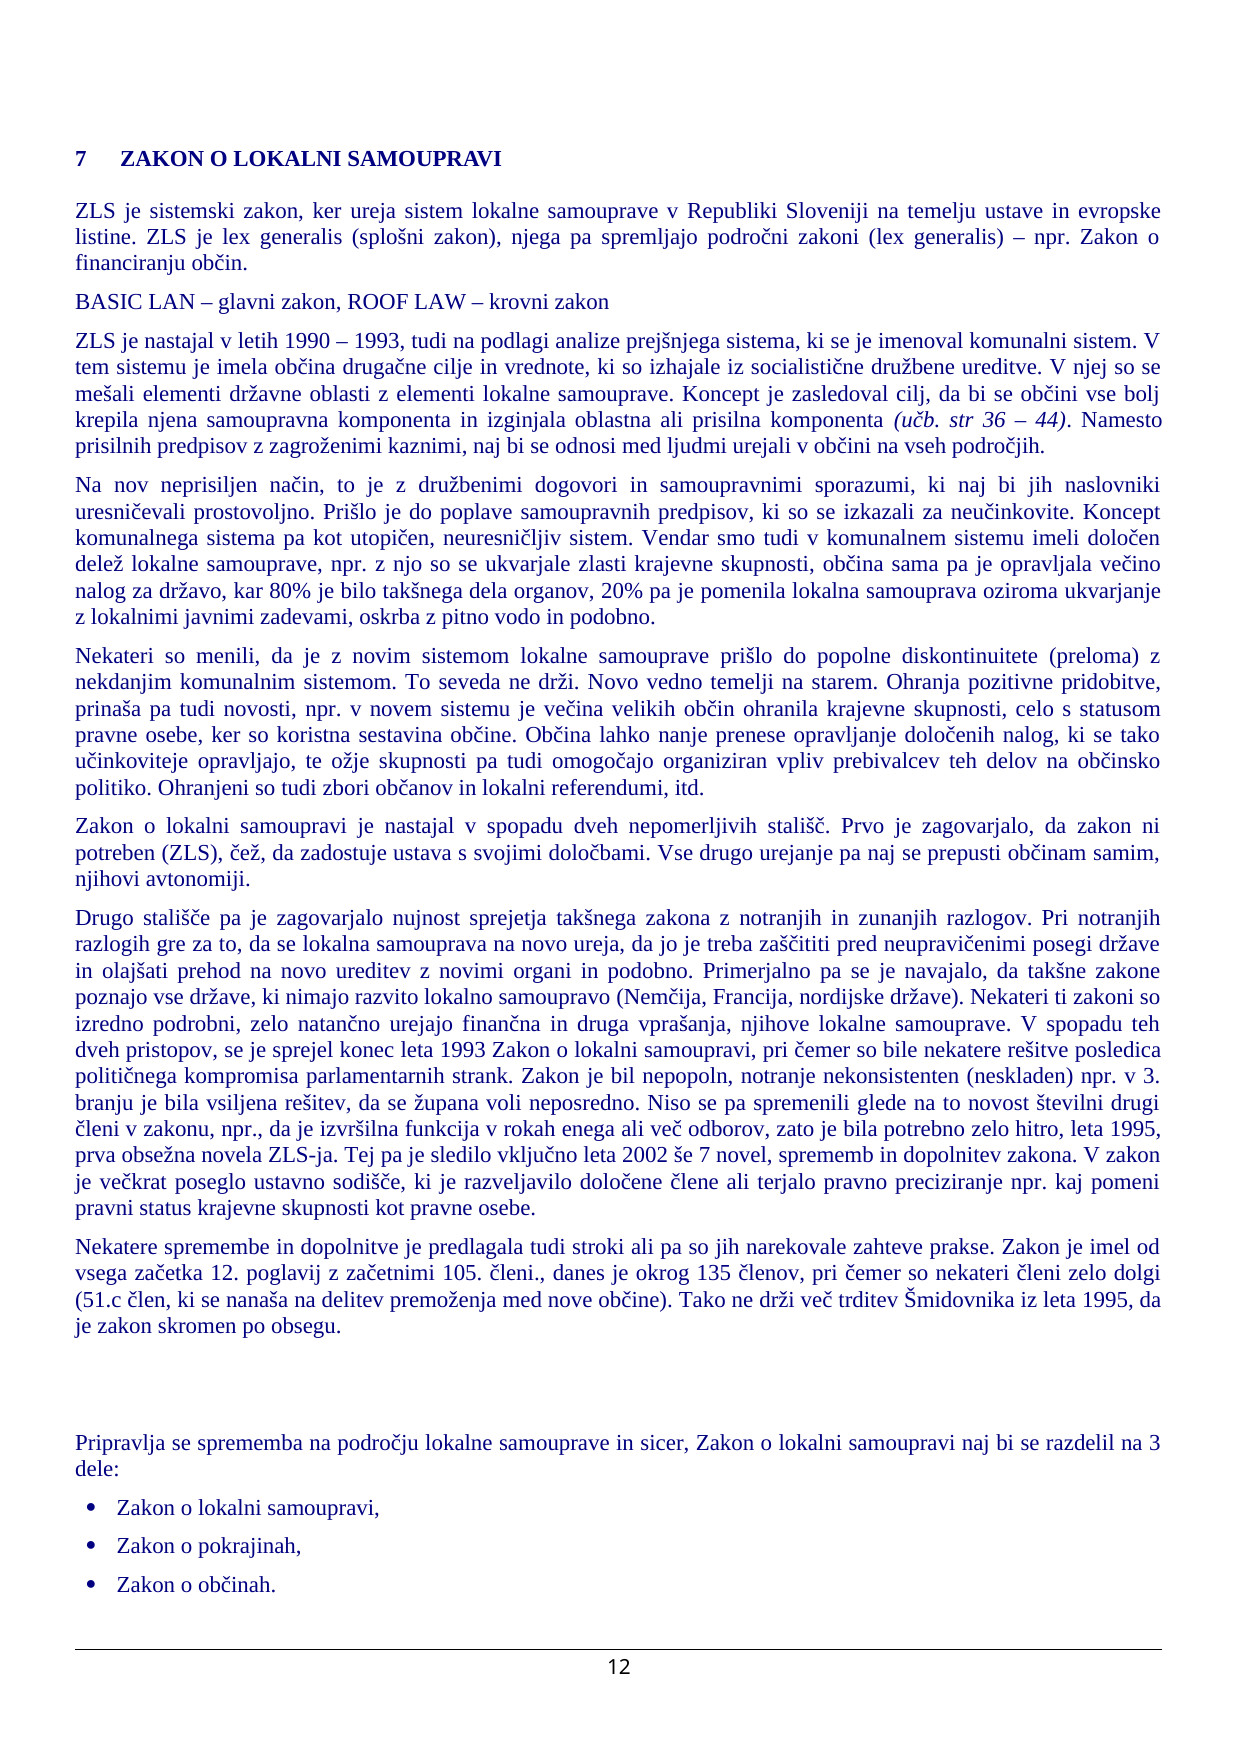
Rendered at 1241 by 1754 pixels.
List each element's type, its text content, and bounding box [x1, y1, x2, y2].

text Nekatere spremembe in dopolnitve je predlagala tudi stroki ali pa so jih narekovale zahteve prakse. Zakon je imel od vsega začetka 12. poglavij z začetnimi 105. členi., danes je okrog 135 členov, pri čemer so nekateri členi zelo dolgi (51.c člen, ki se nanaša na delitev premoženja med nove občine). Tako ne drži več trditev Šmidovnika iz leta 1995, da je zakon skromen po obsegu. [75, 1233, 1162, 1338]
text Drugo stališče pa je zagovarjalo nujnost sprejetja takšnega zakona z notranjih in zunanjih razlogov. Pri notranjih razlogih gre za to, da se lokalna samouprava na novo ureja, da jo je treba zaščititi pred neupravičenimi posegi države in olajšati prehod na novo ureditev z novimi organi in podobno. Primerjalno pa se je navajalo, da takšne zakone poznajo vse države, ki nimajo razvito lokalno samoupravo (Nemčija, Francija, nordijske države). Nekateri ti zakoni so izredno podrobni, zelo natančno urejajo finančna in druga vprašanja, njihove lokalne samouprave. V spopadu teh dveh pristopov, se je sprejel konec leta 1993 Zakon o lokalni samoupravi, pri čemer so bile nekatere rešitve posledica političnega kompromisa parlamentarnih strank. Zakon je bil nepopoln, notranje nekonsistenten (neskladen) npr. v 3. branju je bila vsiljena rešitev, da se župana voli neposredno. Niso se pa spremenili glede na to novost številni drugi členi v zakonu, npr., da je izvršilna funkcija v rokah enega ali več odborov, zato je bila potrebno zelo hitro, leta 1995, prva obsežna novela ZLS-ja. Tej pa je sledilo vključno leta 2002 še 7 novel, sprememb in dopolnitev zakona. V zakon je večkrat poseglo ustavno sodišče, ki je razveljavilo določene člene ali terjalo pravno preciziranje npr. kaj pomeni pravni status krajevne skupnosti kot pravne osebe. [75, 904, 1162, 1220]
text Pripravlja se sprememba na področju lokalne samouprave in sicer, Zakon o lokalni samoupravi naj bi se razdelil na 3 dele: [75, 1428, 1162, 1481]
text ZLS je nastajal v letih 1990 – 1993, tudi na podlagi analize prejšnjega sistema, ki se je imenoval komunalni sistem. V tem sistemu je imela občina drugačne cilje in vrednote, ki so izhajale iz socialistične družbene ureditve. V njej so se mešali elementi državne oblasti z elementi lokalne samouprave. Koncept je zasledoval cilj, da bi se občini vse bolj krepila njena samoupravna komponenta in izginjala oblastna ali prisilna komponenta (učb. str 36 – 44). Namesto prisilnih predpisov z zagroženimi kaznimi, naj bi se odnosi med ljudmi urejali v občini na vseh področjih. [75, 327, 1162, 459]
text Nekateri so menili, da je z novim sistemom lokalne samouprave prišlo do popolne diskontinuitete (preloma) z nekdanjim komunalnim sistemom. To seveda ne drži. Novo vedno temelji na starem. Ohranja pozitivne pridobitve, prinaša pa tudi novosti, npr. v novem sistemu je večina velikih občin ohranila krajevne skupnosti, celo s statusom pravne osebe, ker so koristna sestavina občine. Občina lahko nanje prenese opravljanje določenih nalog, ki se tako učinkoviteje opravljajo, te ožje skupnosti pa tudi omogočajo organiziran vpliv prebivalcev teh delov na občinsko politiko. Ohranjeni so tudi zbori občanov in lokalni referendumi, itd. [75, 642, 1162, 800]
text Zakon o lokalni samoupravi je nastajal v spopadu dveh nepomerljivih stališč. Prvo je zagovarjalo, da zakon ni potreben (ZLS), čež, da zadostuje ustava s svojimi določbami. Vse drugo urejanje pa naj se prepusti občinam samim, njihovi avtonomiji. [75, 813, 1162, 892]
list Zakon o lokalni samoupravi, [87, 1494, 1162, 1520]
text BASIC LAN – glavni zakon, ROOF LAW – krovni zakon [75, 288, 1162, 314]
subtitle ZAKON O LOKALNI SAMOUPRAVI [75, 145, 1162, 172]
text Na nov neprisiljen način, to je z družbenimi dogovori in samoupravnimi sporazumi, ki naj bi jih naslovniki uresničevali prostovoljno. Prišlo je do poplave samoupravnih predpisov, ki so se izkazali za neučinkovite. Koncept komunalnega sistema pa kot utopičen, neuresničljiv sistem. Vendar smo tudi v komunalnem sistemu imeli določen delež lokalne samouprave, npr. z njo so se ukvarjale zlasti krajevne skupnosti, občina sama pa je opravljala večino nalog za državo, kar 80% je bilo takšnega dela organov, 20% pa je pomenila lokalna samouprava oziroma ukvarjanje z lokalnimi javnimi zadevami, oskrba z pitno vodo in podobno. [75, 471, 1162, 629]
list Zakon o občinah. [87, 1571, 1162, 1598]
list Zakon o pokrajinah, [87, 1533, 1162, 1559]
text ZLS je sistemski zakon, ker ureja sistem lokalne samouprave v Republiki Sloveniji na temelju ustave in evropske listine. ZLS je lex generalis (splošni zakon), njega pa spremljajo področni zakoni (lex generalis) – npr. Zakon o financiranju občin. [75, 197, 1162, 276]
